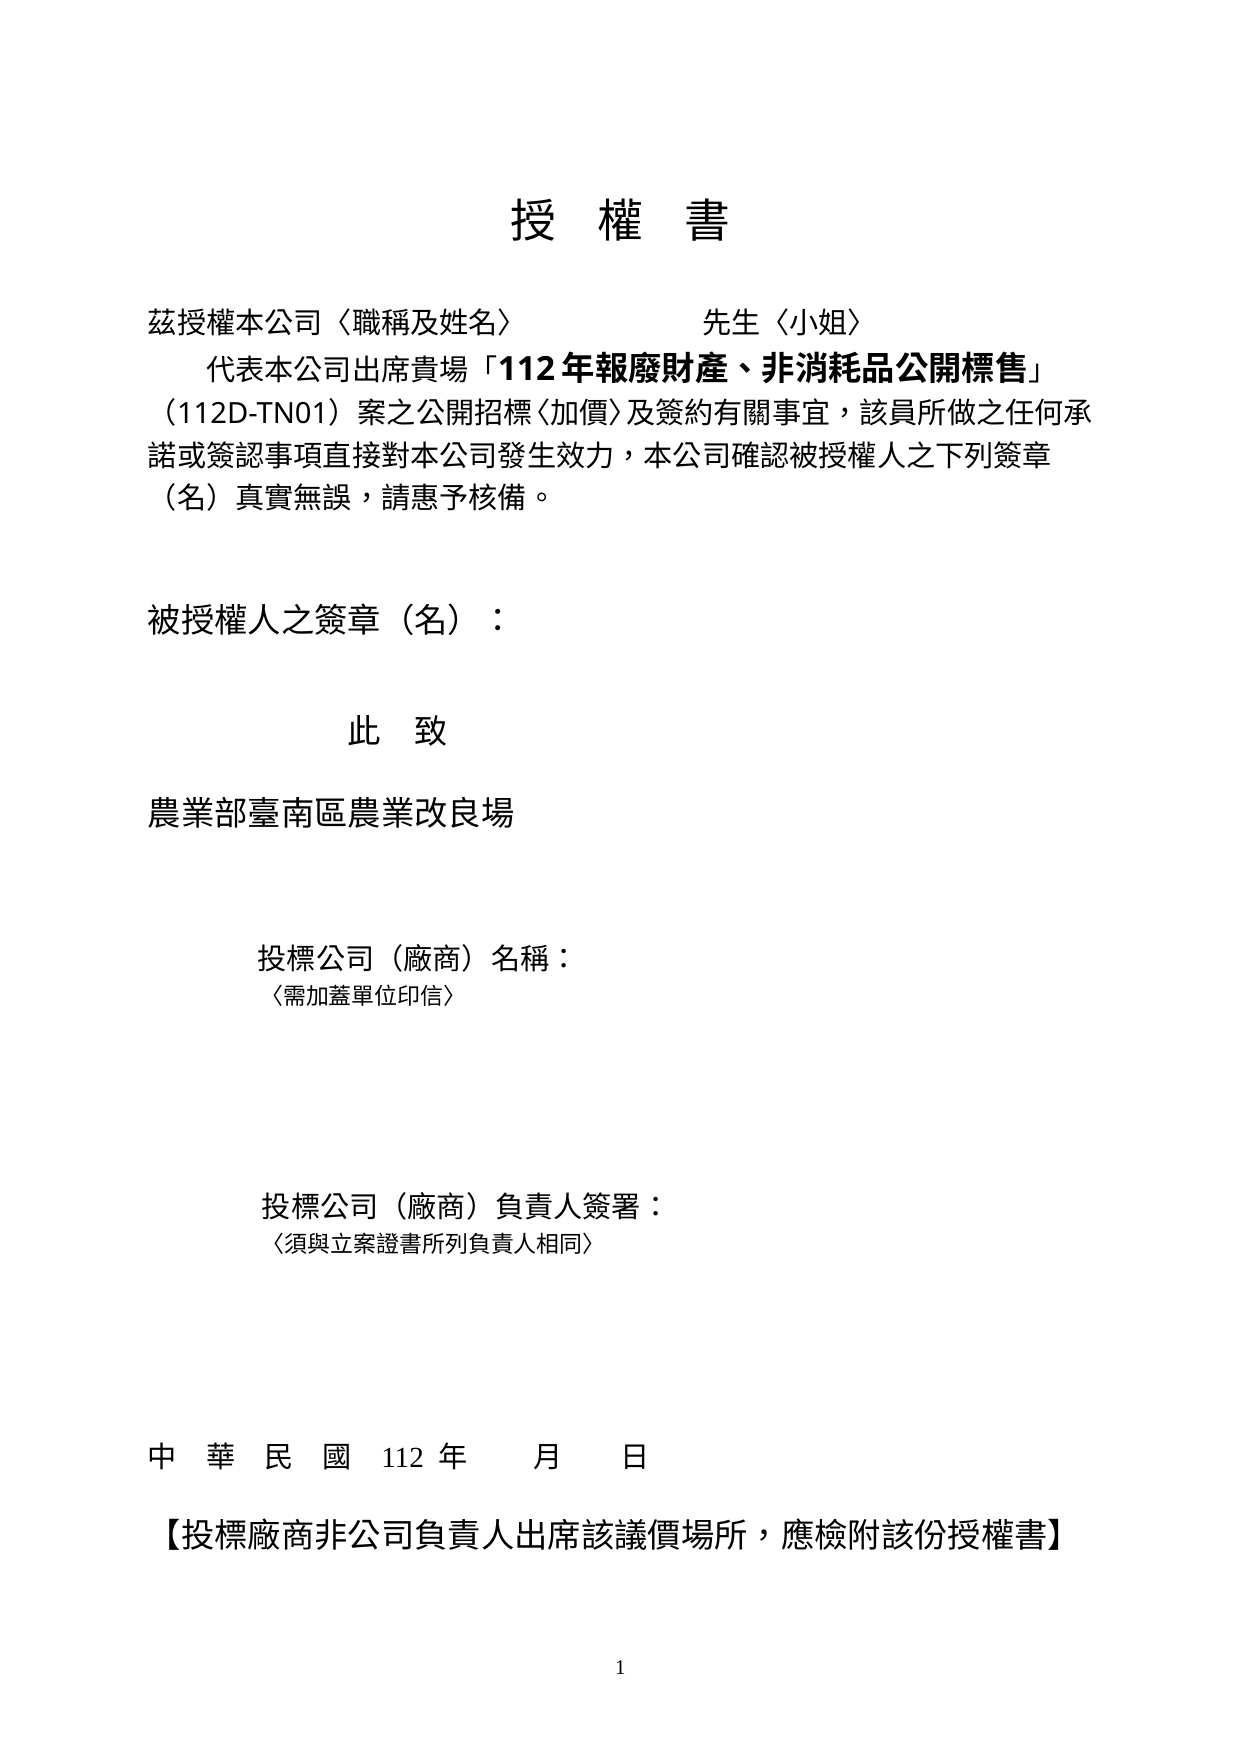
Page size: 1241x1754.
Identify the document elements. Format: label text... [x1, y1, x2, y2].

text 〈須與立案證書所列負責人相同〉 [148, 1226, 1092, 1259]
text 投標公司（廠商）負責人簽署： [148, 1184, 1092, 1226]
text 茲授權本公司〈職稱及姓名〉 先生〈小姐〉 [148, 279, 1092, 342]
text 此 致 [148, 704, 1092, 753]
text 〈需加蓋單位印信〉 [148, 977, 1092, 1011]
text 授 權 書 [148, 184, 1092, 250]
text 代表本公司出席貴場「112年報廢財產、非消耗品公開標售」（112D-TN01）案之公開招標〈加價〉及簽約有關事宜，該員所做之任何承諾或簽認事項直接對本公司發生效力，本公司確認被授權人之下列簽章（名）真實無誤，請惠予核備。 [148, 342, 1092, 517]
text 被授權人之簽章（名）： [148, 579, 1092, 642]
text 農業部臺南區農業改良場 [148, 786, 1092, 834]
text 中 華 民 國 112 年 月 日 [148, 1433, 1092, 1476]
text 【投標廠商非公司負責人出席該議價場所，應檢附該份授權書】 [148, 1509, 1092, 1557]
text 投標公司（廠商）名稱： [148, 935, 1092, 977]
